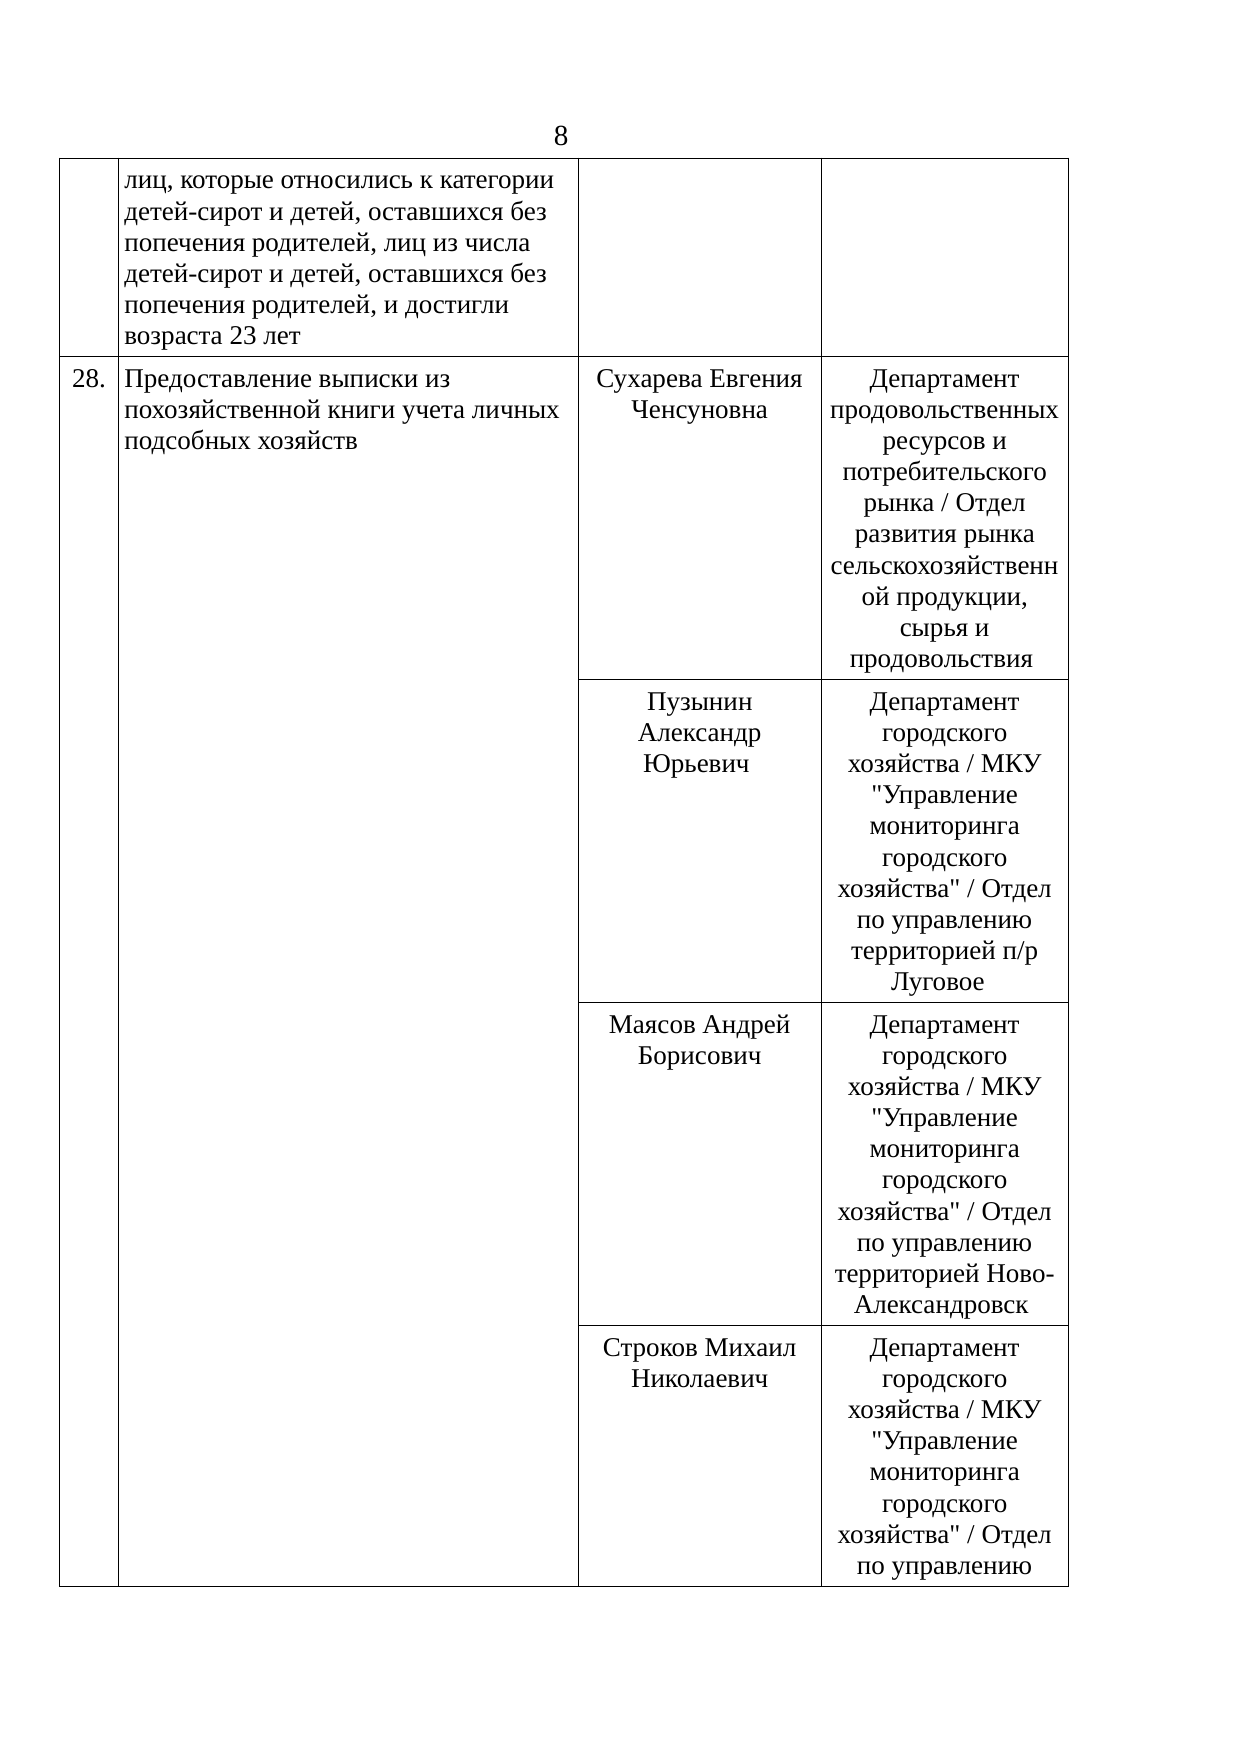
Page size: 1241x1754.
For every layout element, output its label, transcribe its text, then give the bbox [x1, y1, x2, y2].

table_cell [60, 159, 118, 356]
table_cell [822, 159, 1068, 356]
table_cell Департамент городского хозяйства / МКУ "Управление мониторинга городского хозяйства" / Отдел по управлению территорией п/р Луговое [822, 680, 1068, 1002]
table_cell [579, 159, 821, 356]
table_cell 28. [60, 357, 118, 1586]
table_cell Пузынин Александр Юрьевич [579, 680, 821, 1002]
table_cell Департамент городского хозяйства / МКУ "Управление мониторинга городского хозяйства" / Отдел по управлению [822, 1326, 1068, 1586]
table_cell Департамент продовольственных ресурсов и потребительского рынка / Отдел развития рынка сельскохозяйственной продукции, сырья и продовольствия [822, 357, 1068, 679]
table_cell лиц, которые относились к категории детей-сирот и детей, оставшихся без попечения родителей, лиц из числа детей-сирот и детей, оставшихся без попечения родителей, и достигли возраста 23 лет [119, 159, 578, 356]
table_cell Сухарева Евгения Ченсуновна [579, 357, 821, 679]
table_cell Маясов Андрей Борисович [579, 1003, 821, 1325]
table_cell Департамент городского хозяйства / МКУ "Управление мониторинга городского хозяйства" / Отдел по управлению территорией Ново-Александровск [822, 1003, 1068, 1325]
table_cell Строков Михаил Николаевич [579, 1326, 821, 1586]
table_cell Предоставление выписки из похозяйственной книги учета личных подсобных хозяйств [119, 357, 578, 1586]
